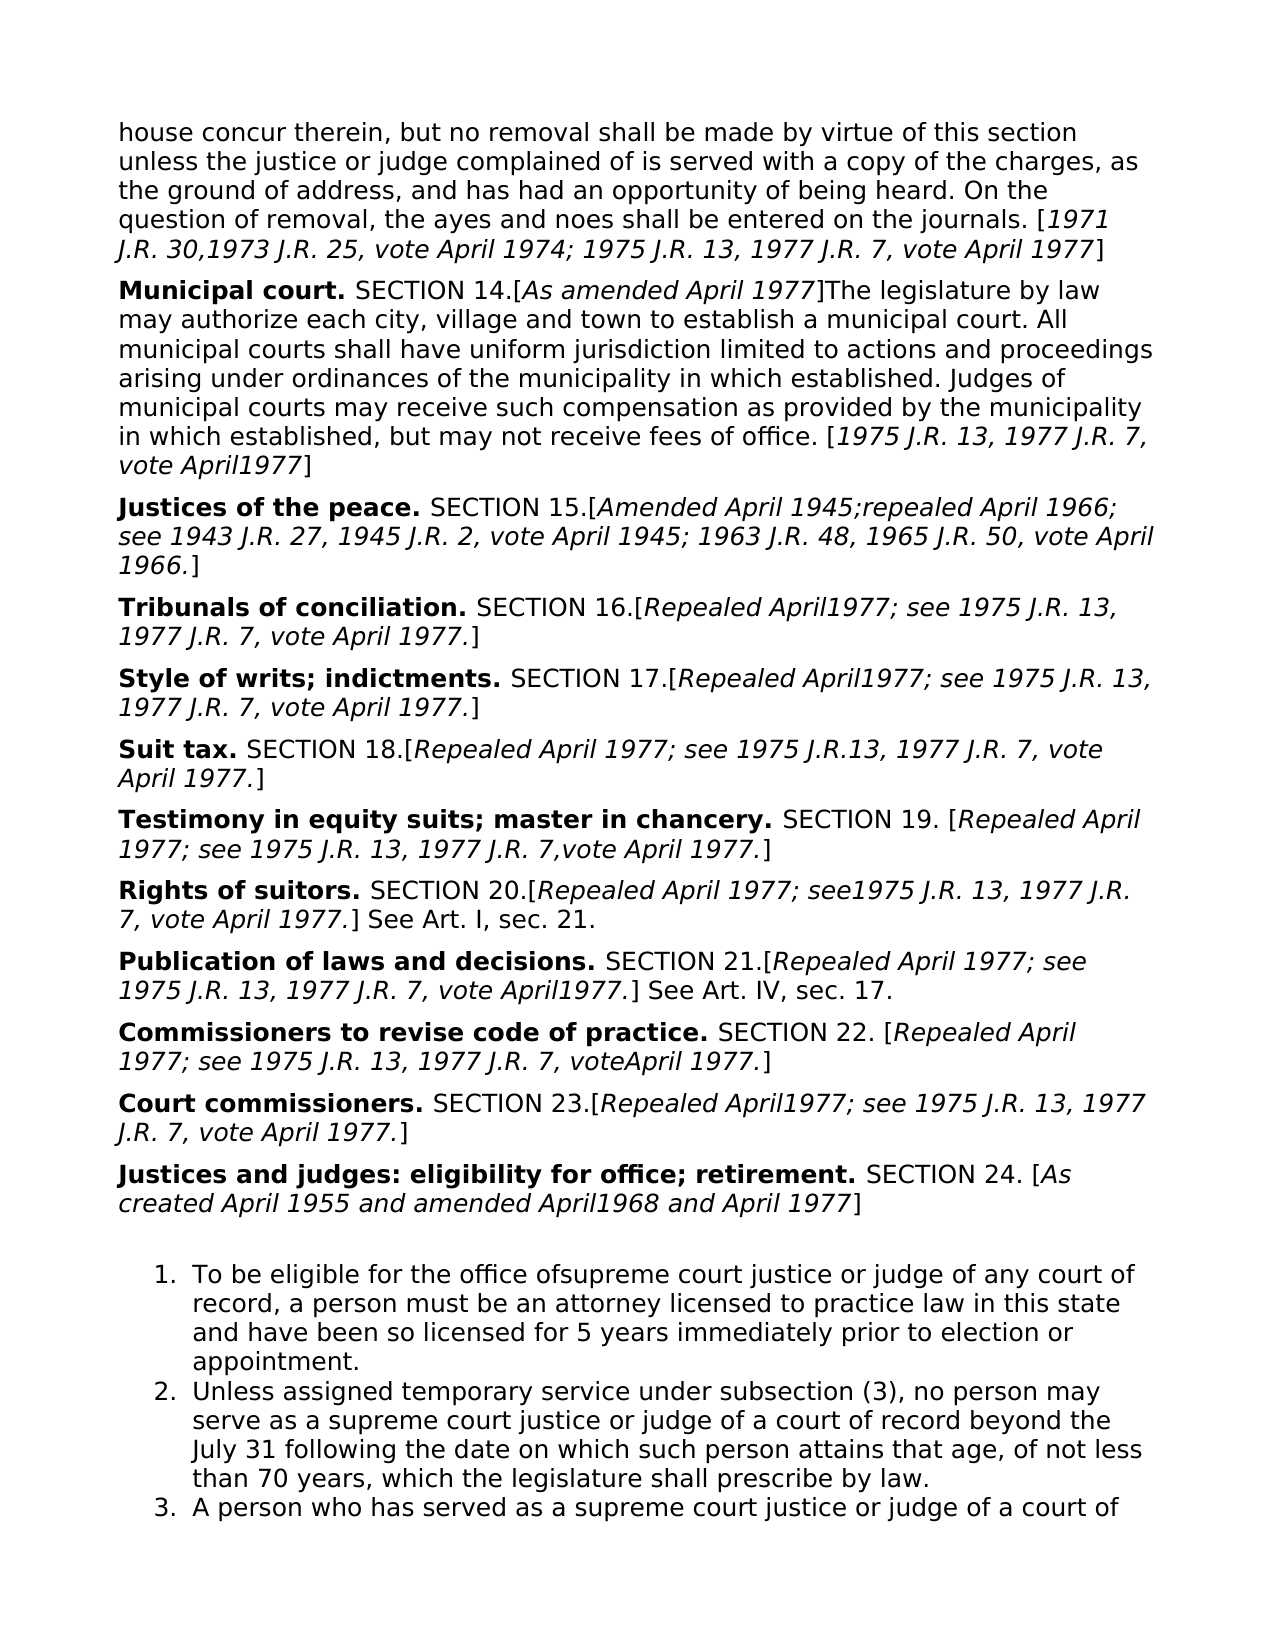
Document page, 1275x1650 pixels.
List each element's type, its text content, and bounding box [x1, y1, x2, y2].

text Justices of the peace. SECTION 15.[Amended April 1945;repealed April 1966; see 1943 J.R. 27, 1945 J.R. 2, vote April 1945; 1963 J.R. 48, 1965 J.R. 50, vote April 1966.] [118, 493, 1157, 581]
text Justices and judges: eligibility for office; retirement. SECTION 24. [As created April 1955 and amended April1968 and April 1977] [118, 1160, 1157, 1218]
text Testimony in equity suits; master in chancery. SECTION 19. [Repealed April 1977; see 1975 J.R. 13, 1977 J.R. 7,vote April 1977.] [118, 806, 1157, 864]
text house concur therein, but no removal shall be made by virtue of this section unless the justice or judge complained of is served with a copy of the charges, as the ground of address, and has had an opportunity of being heard. On the question of removal, the ayes and noes shall be entered on the journals. [1971 J.R. 30,1973 J.R. 25, vote April 1974; 1975 J.R. 13, 1977 J.R. 7, vote April 1977] [118, 118, 1157, 264]
text Tribunals of conciliation. SECTION 16.[Repealed April1977; see 1975 J.R. 13, 1977 J.R. 7, vote April 1977.] [118, 593, 1157, 651]
text Court commissioners. SECTION 23.[Repealed April1977; see 1975 J.R. 13, 1977 J.R. 7, vote April 1977.] [118, 1089, 1157, 1147]
list Unless assigned temporary service under subsection (3), no person may serve as a supreme court justice or judge of a court of record beyond the July 31 following the date on which such person attains that age, of not less than 70 years, which the legislature shall prescribe by law. [177, 1377, 1157, 1493]
text Commissioners to revise code of practice. SECTION 22. [Repealed April 1977; see 1975 J.R. 13, 1977 J.R. 7, voteApril 1977.] [118, 1018, 1157, 1076]
text Publication of laws and decisions. SECTION 21.[Repealed April 1977; see 1975 J.R. 13, 1977 J.R. 7, vote April1977.] See Art. IV, sec. 17. [118, 947, 1157, 1006]
text Style of writs; indictments. SECTION 17.[Repealed April1977; see 1975 J.R. 13, 1977 J.R. 7, vote April 1977.] [118, 664, 1157, 722]
text Suit tax. SECTION 18.[Repealed April 1977; see 1975 J.R.13, 1977 J.R. 7, vote April 1977.] [118, 735, 1157, 793]
list To be eligible for the office ofsupreme court justice or judge of any court of record, a person must be an attorney licensed to practice law in this state and have been so licensed for 5 years immediately prior to election or appointment. [177, 1260, 1157, 1377]
list A person who has served as a supreme court justice or judge of a court of [177, 1493, 1157, 1523]
text Rights of suitors. SECTION 20.[Repealed April 1977; see1975 J.R. 13, 1977 J.R. 7, vote April 1977.] See Art. I, sec. 21. [118, 876, 1157, 935]
text Municipal court. SECTION 14.[As amended April 1977]The legislature by law may authorize each city, village and town to establish a municipal court. All municipal courts shall have uniform jurisdiction limited to actions and proceedings arising under ordinances of the municipality in which established. Judges of municipal courts may receive such compensation as provided by the municipality in which established, but may not receive fees of office. [1975 J.R. 13, 1977 J.R. 7, vote April1977] [118, 276, 1157, 481]
